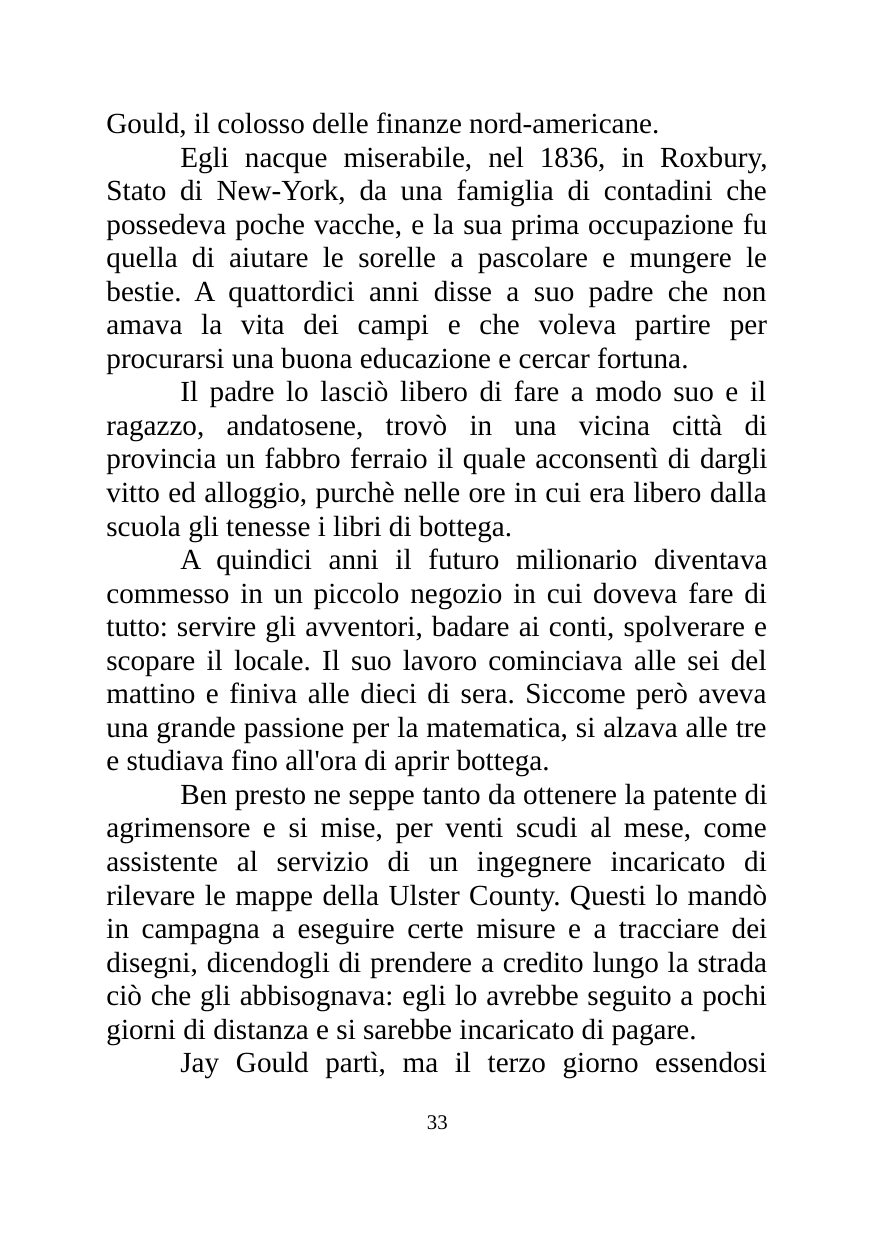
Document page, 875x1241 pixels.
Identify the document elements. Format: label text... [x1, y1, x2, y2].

text A quindici anni il futuro milionario diventava commesso in un piccolo negozio in cui doveva fare di tutto: servire gli avventori, badare ai conti, spolverare e scopare il locale. Il suo lavoro cominciava alle sei del mattino e finiva alle dieci di sera. Siccome però aveva una grande passione per la matematica, si alzava alle tre e studiava fino all'ora di aprir bottega. [106, 542, 768, 777]
text Ben presto ne seppe tanto da ottenere la patente di agrimensore e si mise, per venti scudi al mese, come assistente al servizio di un ingegnere incaricato di rilevare le mappe della Ulster County. Questi lo mandò in campagna a eseguire certe misure e a tracciare dei disegni, dicendogli di prendere a credito lungo la strada ciò che gli abbisognava: egli lo avrebbe seguito a pochi giorni di distanza e si sarebbe incaricato di pagare. [106, 777, 768, 1045]
text Gould, il colosso delle finanze nord-americane. [106, 106, 768, 140]
text Egli nacque miserabile, nel 1836, in Roxbury, Stato di New-York, da una famiglia di contadini che possedeva poche vacche, e la sua prima occupazione fu quella di aiutare le sorelle a pascolare e mungere le bestie. A quattordici anni disse a suo padre che non amava la vita dei campi e che voleva partire per procurarsi una buona educazione e cercar fortuna. [106, 140, 768, 374]
text Jay Gould partì, ma il terzo giorno essendosi [106, 1045, 768, 1079]
text Il padre lo lasciò libero di fare a modo suo e il ragazzo, andatosene, trovò in una vicina città di provincia un fabbro ferraio il quale acconsentì di dargli vitto ed alloggio, purchè nelle ore in cui era libero dalla scuola gli tenesse i libri di bottega. [106, 374, 768, 542]
